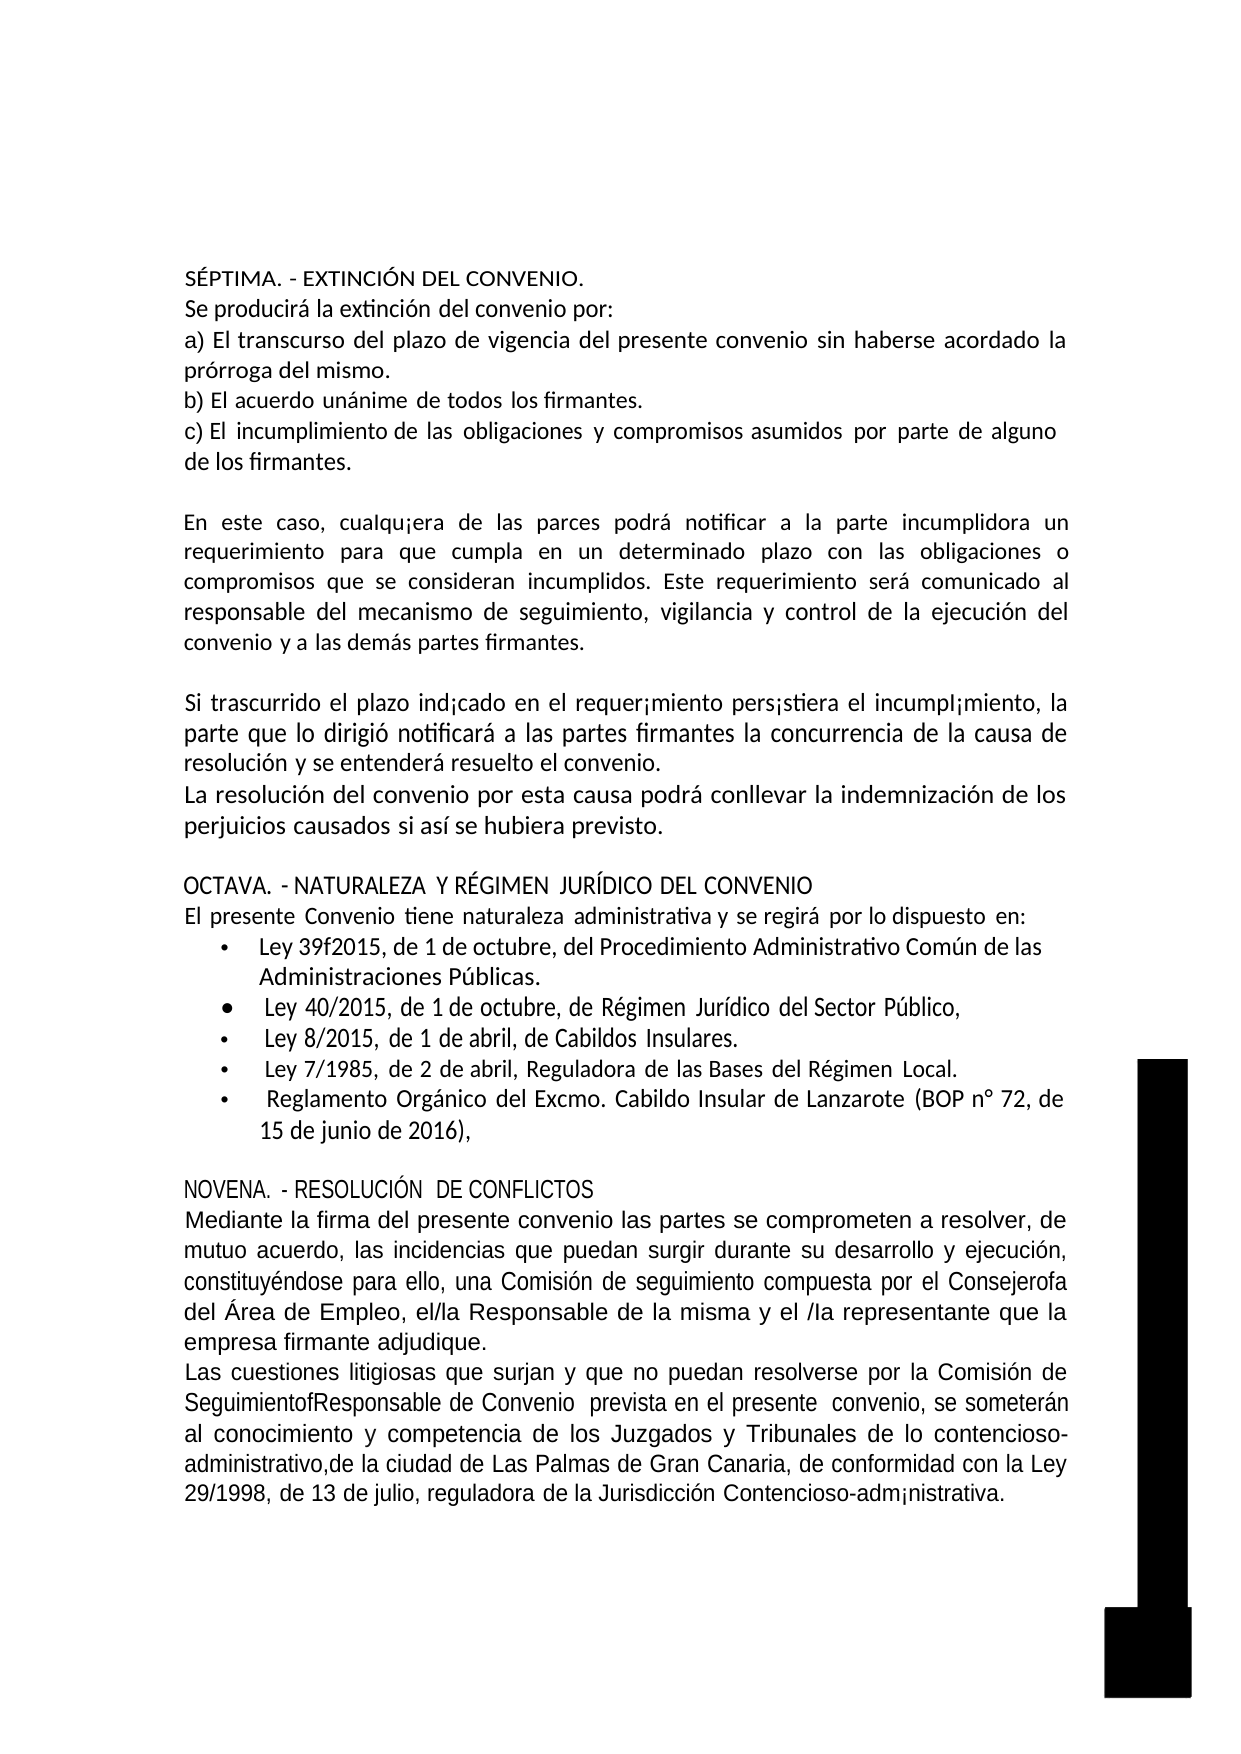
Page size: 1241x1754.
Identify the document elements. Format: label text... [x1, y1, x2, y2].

subtitle [1192, 1113, 1217, 1146]
text de los firmantes. [184, 445, 1217, 476]
list Reglamento Orgánico del Excmo. Cabildo Insular de Lanzarote (BOP n° 72, de [220, 1083, 1103, 1113]
list Ley 39f2015, de 1 de octubre, del Procedimiento Administrativo Común de las Administraciones Públicas. [220, 932, 1069, 992]
subtitle 15 de junio de 2016), [259, 1113, 1103, 1146]
text Se producirá la extinción del convenio por: [184, 292, 1217, 324]
text En este caso, cuaIqu¡era de las parces podrá notificar a la parte incumplidora un requerimiento para que cumpla en un determinado plazo con las obligaciones o compromisos que se consideran incumplidos. Este requerimiento será comunicado al responsable del mecanismo de seguimiento, vigilancia y control de la ejecución del convenio y a las demás partes firmantes. [183, 507, 1070, 657]
list Ley 7/1985, de 2 de abril, Reguladora de las Bases del Régimen Local. [220, 1054, 1217, 1083]
text prórroga del mismo. [183, 355, 1217, 384]
text Si trascurrido el plazo ind¡cado en el requer¡miento pers¡stiera el incumpI¡miento, la parte que lo dirigió notificará a las partes firmantes la concurrencia de la causa de resolución y se entenderá resuelto el convenio. [183, 688, 1069, 778]
list El incumplimiento de las obligaciones y compromisos asumidos por parte de alguno [184, 415, 1217, 445]
list El transcurso del plazo de vigencia del presente convenio sin haberse acordado la [184, 324, 1217, 354]
text [1192, 1174, 1217, 1204]
text Las cuestiones litigiosas que surjan y que no puedan resolverse por la Comisión de SeguimientofResponsable de Convenio prevista en el presente convenio, se someterán al conocimiento y competencia de los Juzgados y Tribunales de lo contencioso- administrativo,de la ciudad de Las Palmas de Gran Canaria, de conformidad con la Ley 29/1998, de 13 de julio, reguladora de la Jurisdicción Contencioso-adm¡nistrativa. [184, 1358, 1069, 1506]
text NOVENA. - RESOLUCIÓN DE CONFLICTOS [183, 1174, 1103, 1204]
picture [1103, 1059, 1192, 1699]
text Mediante la firma del presente convenio las partes se comprometen a resolver, de mutuo acuerdo, las incidencias que puedan surgir durante su desarrollo y ejecución, constituyéndose para ello, una Comisión de seguimiento compuesta por el Consejerofa del Área de Empleo, el/la Responsable de la misma y el /Ia representante que la empresa firmante adjudique. [184, 1206, 1068, 1356]
text SÉPTIMA. - EXTINCIÓN DEL CONVENIO. [184, 264, 1217, 292]
list Ley 8/2015, de 1 de abril, de Cabildos Insulares. [220, 1022, 1217, 1054]
text El presente Convenio tiene naturaleza administrativa y se regirá por lo dispuesto en: [184, 901, 1217, 930]
list El acuerdo unánime de todos los firmantes. [183, 385, 1217, 414]
text La resolución del convenio por esta causa podrá conllevar la indemnización de los perjuicios causados si así se hubiera previsto. [183, 778, 1068, 841]
subtitle Ley 40/2015, de 1 de octubre, de Régimen Jurídico del Sector Público, [220, 992, 1217, 1022]
subtitle OCTAVA. - NATURALEZA Y RÉGIMEN JURÍDICO DEL CONVENIO [183, 869, 1217, 901]
